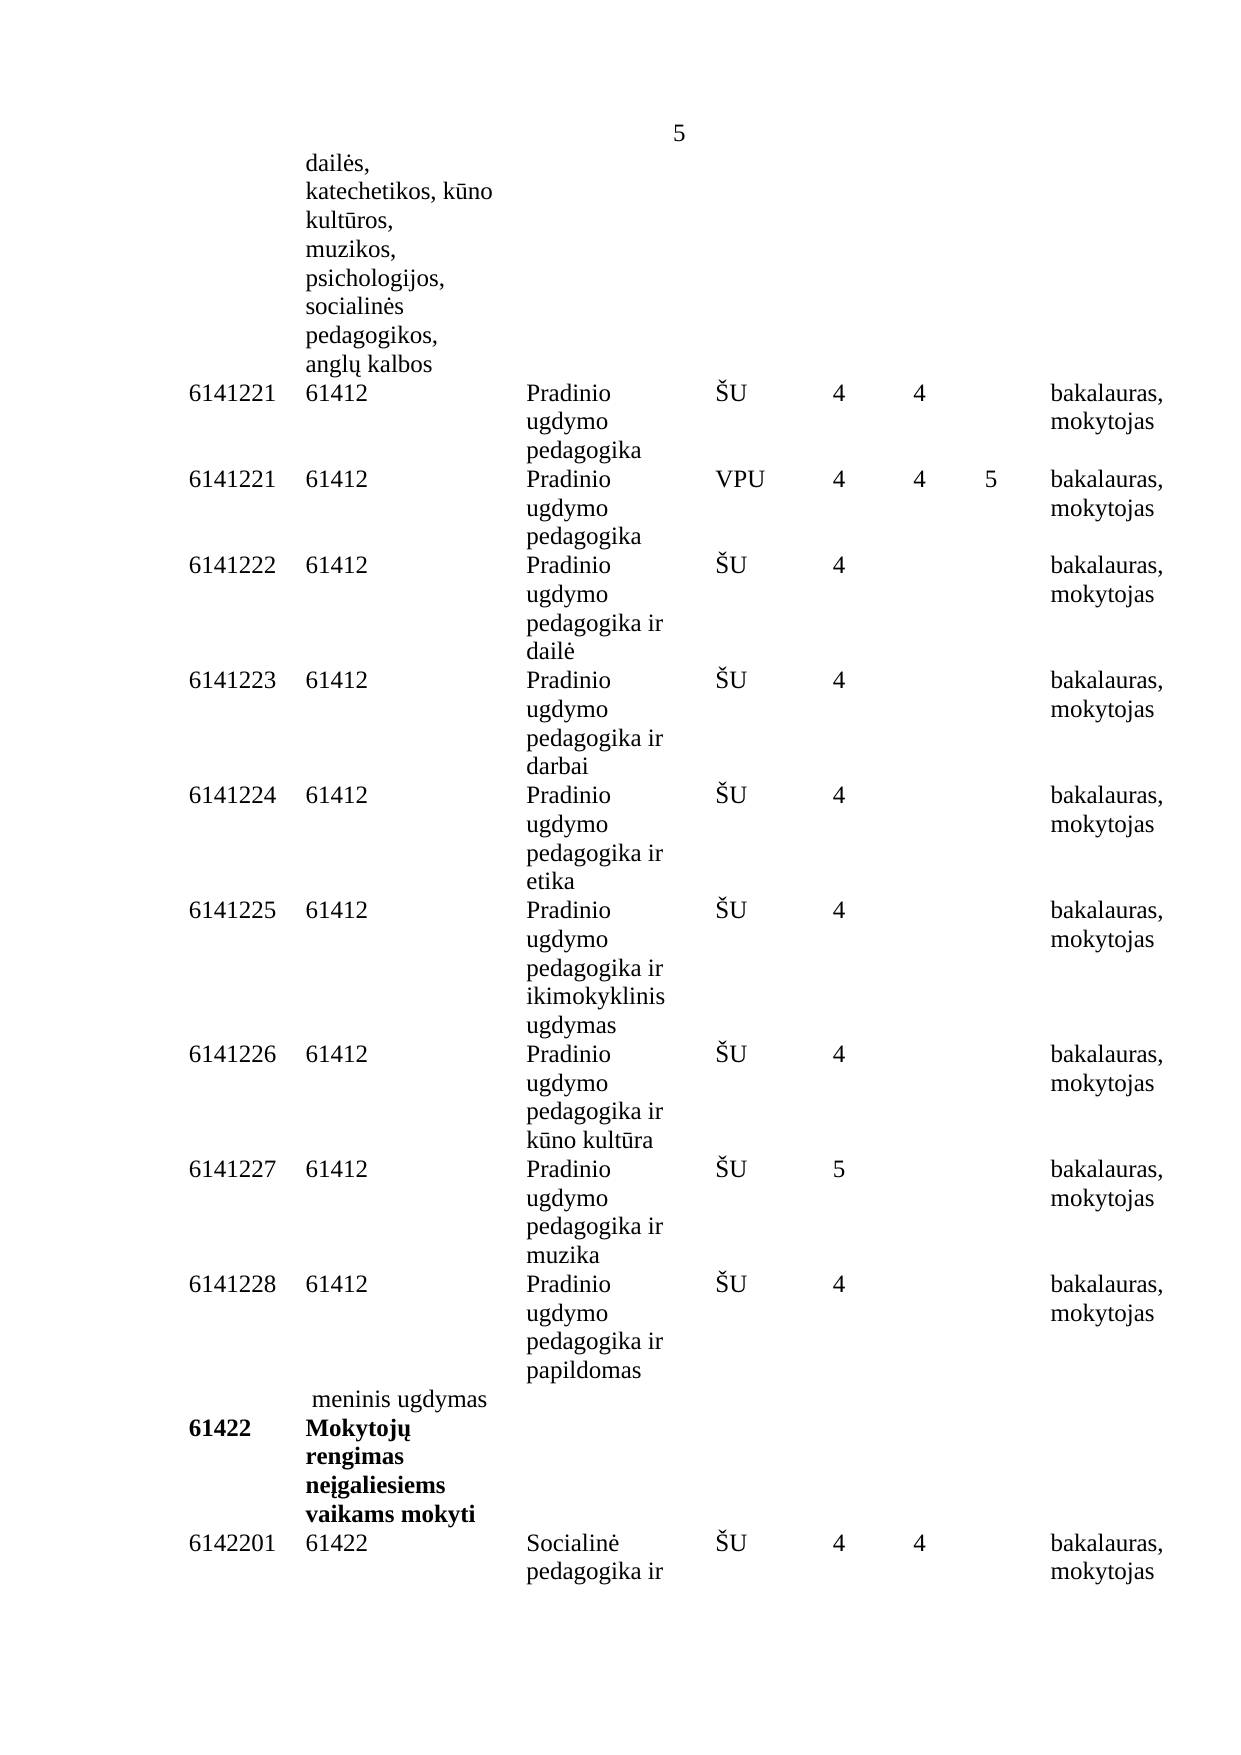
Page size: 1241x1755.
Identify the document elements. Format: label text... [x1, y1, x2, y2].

table_cell 6141225 [177, 895, 294, 1039]
table_cell Pradinio ugdymo pedagogika ir dailė [515, 550, 704, 665]
table_cell ŠU [704, 780, 821, 895]
table_cell [1202, 1528, 1207, 1585]
table_cell 6141223 [177, 665, 294, 780]
table_cell 4 [821, 895, 902, 1039]
table_cell [821, 1384, 902, 1413]
table_cell [902, 148, 973, 234]
table_cell Pradinio ugdymo pedagogika ir kūno kultūra [515, 1039, 704, 1154]
table_cell [902, 895, 973, 1039]
table_cell bakalauras, mokytojas [1039, 780, 1197, 895]
table_cell bakalauras, mokytojas [1039, 1154, 1197, 1269]
table_cell 4 [821, 464, 902, 550]
table_cell [515, 1384, 704, 1413]
table_cell 4 [821, 550, 902, 665]
table_cell [1197, 1269, 1202, 1384]
table_cell ŠU [704, 550, 821, 665]
table_cell muzikos, psichologijos, socialinės pedagogikos, [294, 234, 515, 349]
table_cell 4 [902, 1528, 973, 1585]
table_cell [1039, 1413, 1197, 1528]
table_cell [177, 349, 294, 378]
table_cell [902, 665, 973, 780]
table_cell [1197, 1528, 1202, 1585]
table_cell Pradinio ugdymo pedagogika [515, 464, 704, 550]
table_cell [1039, 234, 1197, 349]
table_cell 61412 [294, 665, 515, 780]
table_cell 4 [821, 665, 902, 780]
table_cell [902, 1384, 973, 1413]
table_cell dailės, katechetikos, kūno kultūros, [294, 148, 515, 234]
table_cell [515, 349, 704, 378]
table_cell [1197, 1154, 1202, 1269]
table_cell 61412 [294, 895, 515, 1039]
table_cell [821, 1413, 902, 1528]
table_cell [1202, 1039, 1207, 1154]
table_cell [1202, 234, 1207, 349]
table_cell [177, 234, 294, 349]
table_cell bakalauras, mokytojas [1039, 1528, 1197, 1585]
table_cell 6141222 [177, 550, 294, 665]
table_cell Socialinė pedagogika ir [515, 1528, 704, 1585]
table_cell bakalauras, mokytojas [1039, 464, 1197, 550]
table_cell [1197, 1039, 1202, 1154]
table_cell 4 [902, 378, 973, 464]
table_cell 61412 [294, 1039, 515, 1154]
table_cell [704, 234, 821, 349]
table_cell [973, 780, 1039, 895]
table_cell [515, 148, 704, 234]
table_cell [1197, 550, 1202, 665]
table_cell Pradinio ugdymo pedagogika ir etika [515, 780, 704, 895]
table_cell [1202, 349, 1207, 378]
table_cell Mokytojų rengimas neįgaliesiems vaikams mokyti [294, 1413, 515, 1528]
table_cell [1197, 1413, 1202, 1528]
table_cell [821, 148, 902, 234]
table_cell [973, 148, 1039, 234]
table_cell bakalauras, mokytojas [1039, 1269, 1197, 1384]
table_cell ŠU [704, 895, 821, 1039]
table_cell 6141227 [177, 1154, 294, 1269]
table_cell [973, 550, 1039, 665]
table_cell [973, 1039, 1039, 1154]
table_cell [973, 349, 1039, 378]
table_cell ŠU [704, 1528, 821, 1585]
table_cell bakalauras, mokytojas [1039, 895, 1197, 1039]
table_cell 61422 [294, 1528, 515, 1585]
table_cell 4 [821, 1039, 902, 1154]
table_cell 5 [973, 464, 1039, 550]
table_cell [973, 378, 1039, 464]
table_cell [973, 665, 1039, 780]
table_cell 61412 [294, 550, 515, 665]
table_cell anglų kalbos [294, 349, 515, 378]
table_cell [902, 1039, 973, 1154]
table_cell bakalauras, mokytojas [1039, 665, 1197, 780]
table_cell [1197, 148, 1202, 234]
table_cell 6141228 [177, 1269, 294, 1384]
table_cell [973, 1154, 1039, 1269]
table_cell [821, 234, 902, 349]
table_cell 4 [821, 378, 902, 464]
table_cell [973, 1384, 1039, 1413]
table_cell [515, 234, 704, 349]
table_cell [1202, 148, 1207, 234]
table_cell [1202, 1384, 1207, 1413]
table_cell ŠU [704, 1154, 821, 1269]
table_cell [1202, 780, 1207, 895]
table_cell [704, 349, 821, 378]
table_cell [1197, 234, 1202, 349]
table_cell Pradinio ugdymo pedagogika ir papildomas [515, 1269, 704, 1384]
table_cell [973, 895, 1039, 1039]
table_cell [1202, 1269, 1207, 1384]
table_cell 61422 [177, 1413, 294, 1528]
table_cell [1197, 464, 1202, 550]
table_cell 6141221 [177, 378, 294, 464]
table_cell [973, 1413, 1039, 1528]
table_cell bakalauras, mokytojas [1039, 550, 1197, 665]
table_cell Pradinio ugdymo pedagogika [515, 378, 704, 464]
table_cell Pradinio ugdymo pedagogika ir darbai [515, 665, 704, 780]
table_cell 61412 [294, 1154, 515, 1269]
table_cell [1197, 895, 1202, 1039]
table_cell [902, 234, 973, 349]
table_cell [1202, 1413, 1207, 1528]
table_cell ŠU [704, 1039, 821, 1154]
table_cell [1202, 550, 1207, 665]
table_cell [1202, 665, 1207, 780]
table_cell [177, 148, 294, 234]
table_cell 6141226 [177, 1039, 294, 1154]
table_cell [1197, 349, 1202, 378]
table_cell 4 [821, 1528, 902, 1585]
table_cell Pradinio ugdymo pedagogika ir muzika [515, 1154, 704, 1269]
table_cell Pradinio ugdymo pedagogika ir ikimokyklinis ugdymas [515, 895, 704, 1039]
table_cell [1202, 895, 1207, 1039]
table_cell ŠU [704, 1269, 821, 1384]
table_cell VPU [704, 464, 821, 550]
table_cell 4 [821, 1269, 902, 1384]
table_cell [902, 1413, 973, 1528]
table_cell [704, 1384, 821, 1413]
table_cell [704, 148, 821, 234]
table_cell [1202, 378, 1207, 464]
table_cell ŠU [704, 378, 821, 464]
table_cell [704, 1413, 821, 1528]
table_cell [1197, 780, 1202, 895]
table_cell 6142201 [177, 1528, 294, 1585]
table_cell [902, 1154, 973, 1269]
table_cell [902, 550, 973, 665]
table_cell meninis ugdymas [294, 1384, 515, 1413]
table_cell 4 [902, 464, 973, 550]
table_cell 5 [821, 1154, 902, 1269]
table_cell [973, 1269, 1039, 1384]
table_cell [515, 1413, 704, 1528]
table_cell [177, 1384, 294, 1413]
table_cell [1202, 1154, 1207, 1269]
table_cell 61412 [294, 1269, 515, 1384]
table_cell [1039, 349, 1197, 378]
table_cell [1202, 464, 1207, 550]
table_cell [902, 349, 973, 378]
table_cell [1039, 148, 1197, 234]
table_cell bakalauras, mokytojas [1039, 378, 1197, 464]
table_cell 61412 [294, 464, 515, 550]
table_cell [902, 1269, 973, 1384]
table_cell 6141224 [177, 780, 294, 895]
table_cell bakalauras, mokytojas [1039, 1039, 1197, 1154]
table_cell [1197, 378, 1202, 464]
table_cell [1197, 665, 1202, 780]
table_cell 4 [821, 780, 902, 895]
table_cell [902, 780, 973, 895]
table_cell 61412 [294, 780, 515, 895]
table_cell 6141221 [177, 464, 294, 550]
table_cell ŠU [704, 665, 821, 780]
table_cell [821, 349, 902, 378]
table_cell [1039, 1384, 1197, 1413]
table_cell [973, 234, 1039, 349]
table_cell [973, 1528, 1039, 1585]
table_cell 61412 [294, 378, 515, 464]
table_cell [1197, 1384, 1202, 1413]
